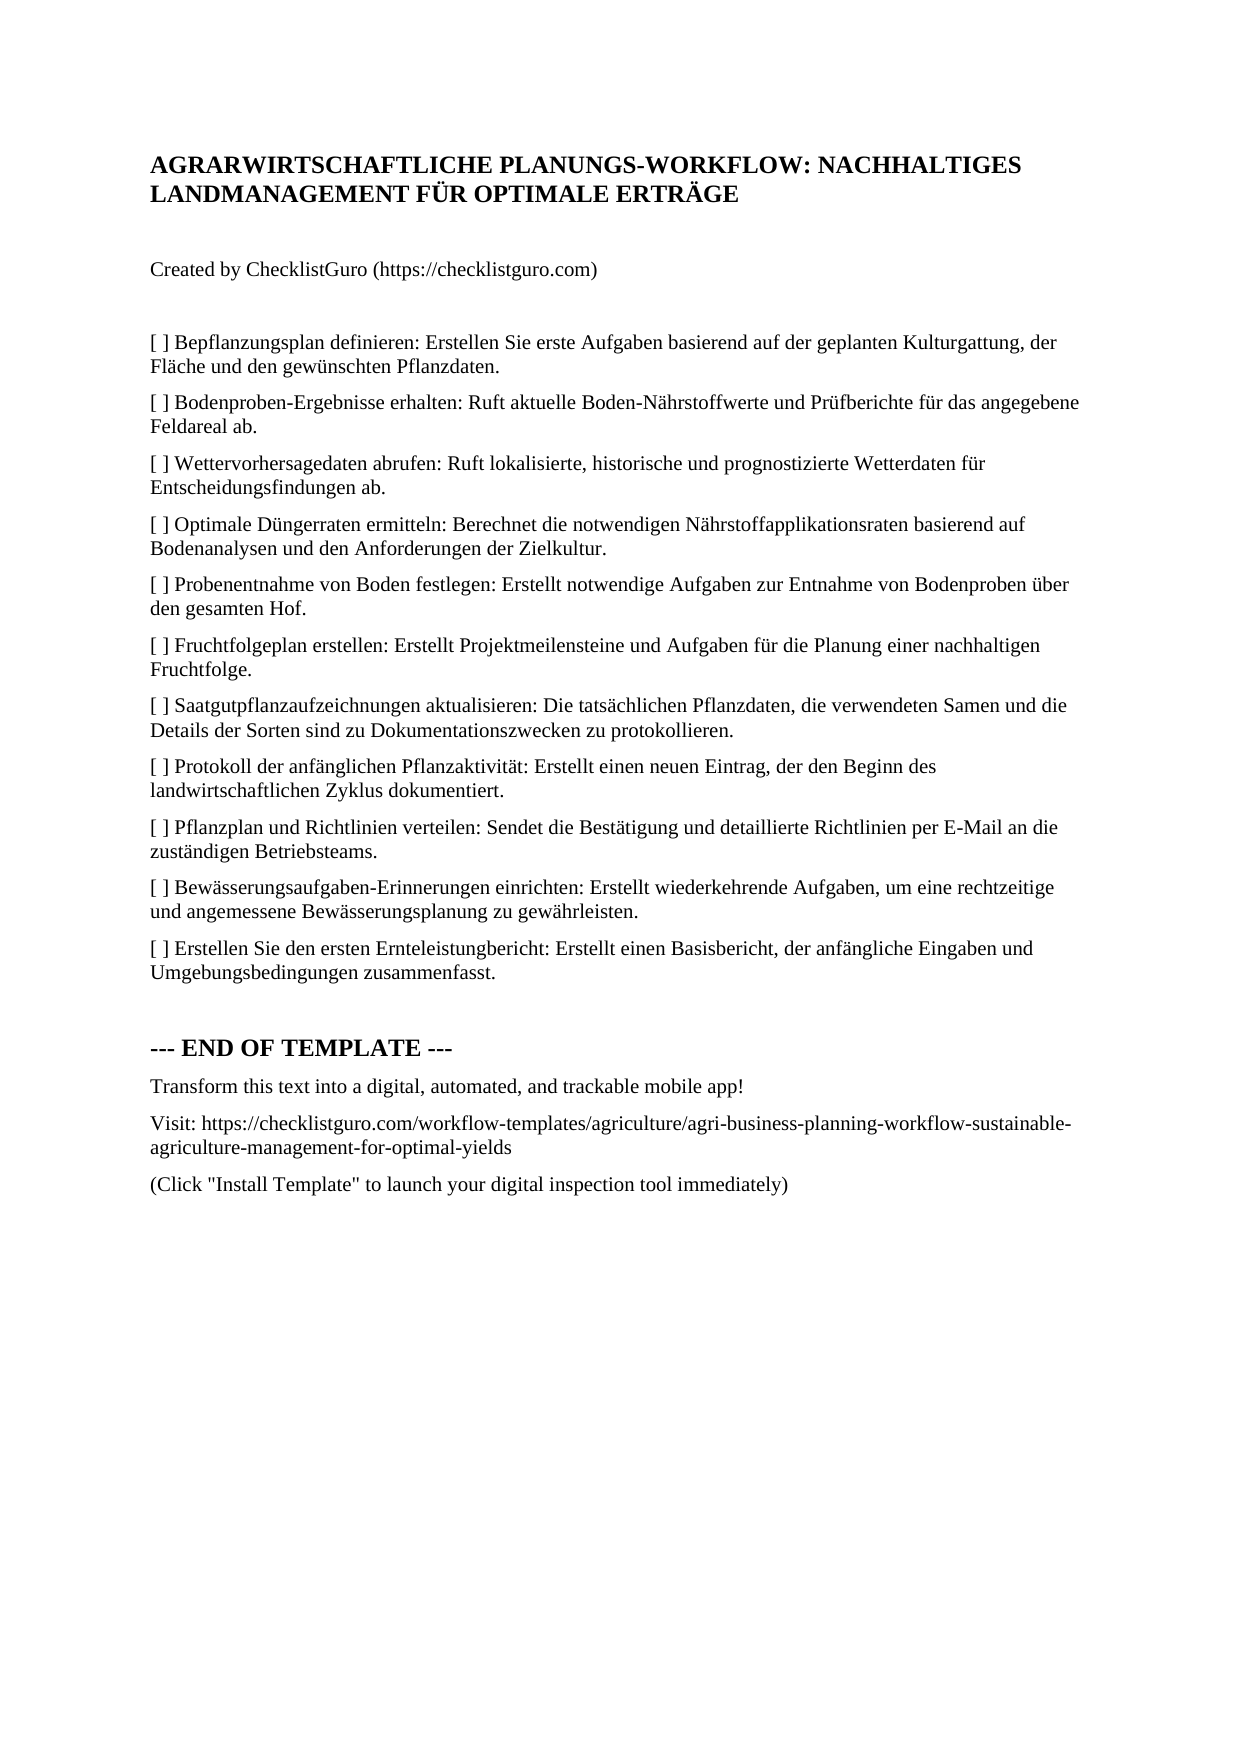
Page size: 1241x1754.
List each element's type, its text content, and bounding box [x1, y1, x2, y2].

text [ ] Protokoll der anfänglichen Pflanzaktivität: Erstellt einen neuen Eintrag, der den Beginn des landwirtschaftlichen Zyklus dokumentiert. [150, 754, 1090, 802]
text AGRARWIRTSCHAFTLICHE PLANUNGS-WORKFLOW: NACHHALTIGES LANDMANAGEMENT FÜR OPTIMALE ERTRÄGE [150, 150, 1090, 207]
text (Click "Install Template" to launch your digital inspection tool immediately) [150, 1172, 1090, 1196]
text --- END OF TEMPLATE --- [150, 1033, 1090, 1062]
text Visit: https://checklistguro.com/workflow-templates/agriculture/agri-business-planning-workflow-sustainable-agriculture-management-for-optimal-yields [150, 1111, 1090, 1159]
text [ ] Bodenproben-Ergebnisse erhalten: Ruft aktuelle Boden-Nährstoffwerte und Prüfberichte für das angegebene Feldareal ab. [150, 390, 1090, 438]
text [ ] Fruchtfolgeplan erstellen: Erstellt Projektmeilensteine und Aufgaben für die Planung einer nachhaltigen Fruchtfolge. [150, 633, 1090, 681]
text Created by ChecklistGuro (https://checklistguro.com) [150, 257, 1090, 281]
text [ ] Probenentnahme von Boden festlegen: Erstellt notwendige Aufgaben zur Entnahme von Bodenproben über den gesamten Hof. [150, 572, 1090, 620]
text [ ] Saatgutpflanzaufzeichnungen aktualisieren: Die tatsächlichen Pflanzdaten, die verwendeten Samen und die Details der Sorten sind zu Dokumentationszwecken zu protokollieren. [150, 693, 1090, 742]
text [ ] Bepflanzungsplan definieren: Erstellen Sie erste Aufgaben basierend auf der geplanten Kulturgattung, der Fläche und den gewünschten Pflanzdaten. [150, 330, 1090, 378]
text [ ] Erstellen Sie den ersten Ernteleistungbericht: Erstellt einen Basisbericht, der anfängliche Eingaben und Umgebungsbedingungen zusammenfasst. [150, 936, 1090, 984]
text [ ] Pflanzplan und Richtlinien verteilen: Sendet die Bestätigung und detaillierte Richtlinien per E-Mail an die zuständigen Betriebsteams. [150, 815, 1090, 863]
text [ ] Optimale Düngerraten ermitteln: Berechnet die notwendigen Nährstoffapplikationsraten basierend auf Bodenanalysen und den Anforderungen der Zielkultur. [150, 512, 1090, 560]
text [ ] Bewässerungsaufgaben-Erinnerungen einrichten: Erstellt wiederkehrende Aufgaben, um eine rechtzeitige und angemessene Bewässerungsplanung zu gewährleisten. [150, 875, 1090, 923]
text Transform this text into a digital, automated, and trackable mobile app! [150, 1074, 1090, 1098]
text [ ] Wettervorhersagedaten abrufen: Ruft lokalisierte, historische und prognostizierte Wetterdaten für Entscheidungsfindungen ab. [150, 451, 1090, 499]
